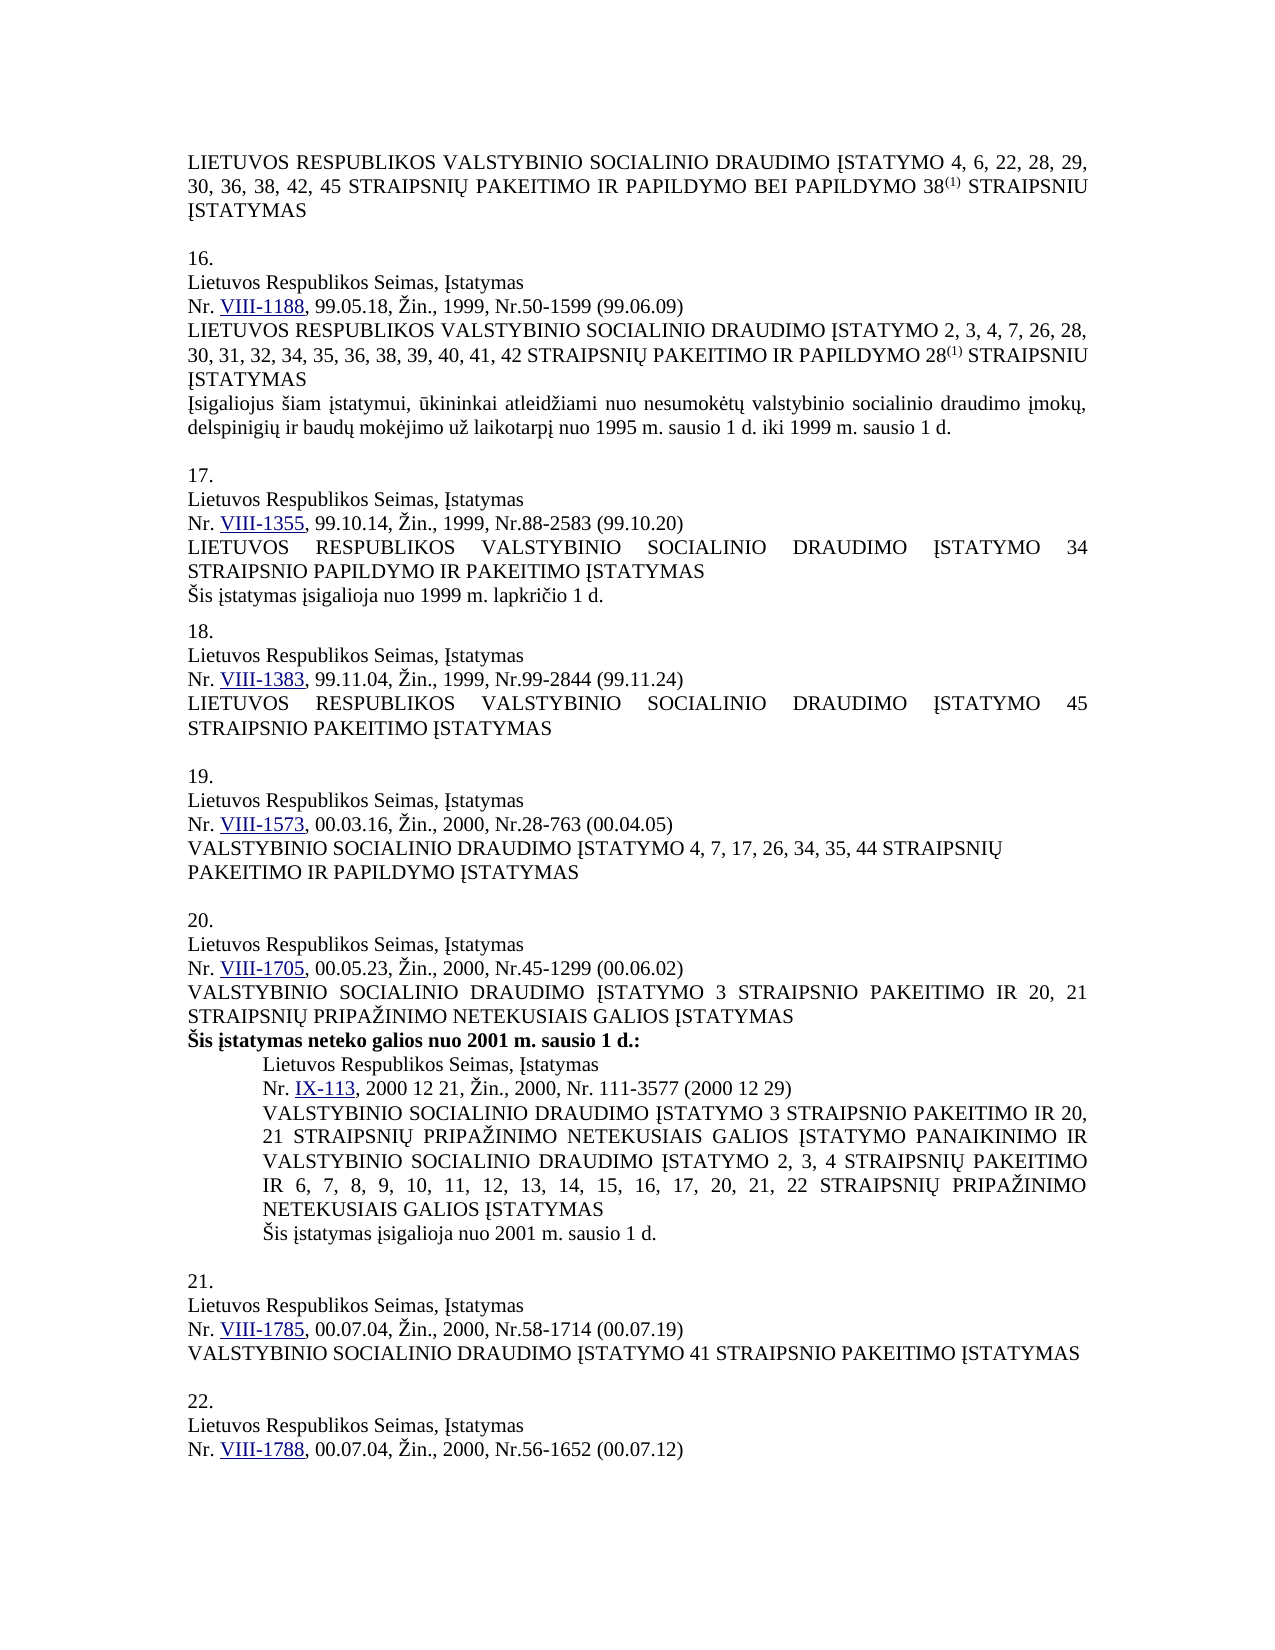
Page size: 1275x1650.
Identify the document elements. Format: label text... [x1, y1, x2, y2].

subtitle Šis įstatymas neteko galios nuo 2001 m. sausio 1 d.: [187, 1028, 1088, 1052]
text Lietuvos Respublikos Seimas, Įstatymas [187, 643, 1088, 667]
text LIETUVOS RESPUBLIKOS VALSTYBINIO SOCIALINIO DRAUDIMO ĮSTATYMO 45 STRAIPSNIO PAKEITIMO ĮSTATYMAS [187, 691, 1088, 739]
text Įsigaliojus šiam įstatymui, ūkininkai atleidžiami nuo nesumokėtų valstybinio socialinio draudimo įmokų, delspinigių ir baudų mokėjimo už laikotarpį nuo 1995 m. sausio 1 d. iki 1999 m. sausio 1 d. [187, 391, 1088, 439]
text Nr. IX-113, 2000 12 21, Žin., 2000, Nr. 111-3577 (2000 12 29) [187, 1076, 1088, 1100]
text 21. [187, 1269, 1088, 1293]
text VALSTYBINIO SOCIALINIO DRAUDIMO ĮSTATYMO 4, 7, 17, 26, 34, 35, 44 STRAIPSNIŲ PAKEITIMO IR PAPILDYMO ĮSTATYMAS [187, 836, 1088, 884]
text VALSTYBINIO SOCIALINIO DRAUDIMO ĮSTATYMO 3 STRAIPSNIO PAKEITIMO IR 20, 21 STRAIPSNIŲ PRIPAŽINIMO NETEKUSIAIS GALIOS ĮSTATYMAS [187, 980, 1088, 1028]
text Lietuvos Respublikos Seimas, Įstatymas [187, 932, 1088, 956]
text Lietuvos Respublikos Seimas, Įstatymas [187, 1293, 1088, 1317]
text Lietuvos Respublikos Seimas, Įstatymas [187, 1413, 1088, 1437]
text Šis įstatymas įsigalioja nuo 2001 m. sausio 1 d. [187, 1221, 1088, 1245]
text LIETUVOS RESPUBLIKOS VALSTYBINIO SOCIALINIO DRAUDIMO ĮSTATYMO 2, 3, 4, 7, 26, 28, 30, 31, 32, 34, 35, 36, 38, 39, 40, 41, 42 STRAIPSNIŲ PAKEITIMO IR PAPILDYMO 28(1) STRAIPSNIU ĮSTATYMAS [187, 318, 1088, 391]
text Lietuvos Respublikos Seimas, Įstatymas [187, 270, 1088, 294]
text 22. [187, 1389, 1088, 1413]
text Lietuvos Respublikos Seimas, Įstatymas [187, 1052, 1088, 1076]
text Nr. VIII-1573, 00.03.16, Žin., 2000, Nr.28-763 (00.04.05) [187, 812, 1088, 836]
text Šis įstatymas įsigalioja nuo 1999 m. lapkričio 1 d. [187, 583, 1088, 607]
text VALSTYBINIO SOCIALINIO DRAUDIMO ĮSTATYMO 3 STRAIPSNIO PAKEITIMO IR 20, 21 STRAIPSNIŲ PRIPAŽINIMO NETEKUSIAIS GALIOS ĮSTATYMO PANAIKINIMO IR VALSTYBINIO SOCIALINIO DRAUDIMO ĮSTATYMO 2, 3, 4 STRAIPSNIŲ PAKEITIMO IR 6, 7, 8, 9, 10, 11, 12, 13, 14, 15, 16, 17, 20, 21, 22 STRAIPSNIŲ PRIPAŽINIMO NETEKUSIAIS GALIOS ĮSTATYMAS [262, 1100, 1088, 1221]
text 17. [187, 463, 1088, 487]
text Nr. VIII-1705, 00.05.23, Žin., 2000, Nr.45-1299 (00.06.02) [187, 956, 1088, 980]
text Nr. VIII-1785, 00.07.04, Žin., 2000, Nr.58-1714 (00.07.19) [187, 1317, 1088, 1341]
text Nr. VIII-1788, 00.07.04, Žin., 2000, Nr.56-1652 (00.07.12) [187, 1437, 1088, 1461]
text LIETUVOS RESPUBLIKOS VALSTYBINIO SOCIALINIO DRAUDIMO ĮSTATYMO 34 STRAIPSNIO PAPILDYMO IR PAKEITIMO ĮSTATYMAS [187, 535, 1088, 583]
text 16. [187, 246, 1088, 270]
text 20. [187, 908, 1088, 932]
text 19. [187, 763, 1088, 788]
subtitle VALSTYBINIO SOCIALINIO DRAUDIMO ĮSTATYMO 41 STRAIPSNIO PAKEITIMO ĮSTATYMAS [187, 1341, 1088, 1365]
text LIETUVOS RESPUBLIKOS VALSTYBINIO SOCIALINIO DRAUDIMO ĮSTATYMO 4, 6, 22, 28, 29, 30, 36, 38, 42, 45 STRAIPSNIŲ PAKEITIMO IR PAPILDYMO BEI PAPILDYMO 38(1) STRAIPSNIU ĮSTATYMAS [187, 150, 1088, 222]
text Nr. VIII-1188, 99.05.18, Žin., 1999, Nr.50-1599 (99.06.09) [187, 294, 1088, 318]
text Nr. VIII-1383, 99.11.04, Žin., 1999, Nr.99-2844 (99.11.24) [187, 667, 1088, 691]
text 18. [187, 619, 1088, 643]
text Lietuvos Respublikos Seimas, Įstatymas [187, 487, 1088, 511]
text Nr. VIII-1355, 99.10.14, Žin., 1999, Nr.88-2583 (99.10.20) [187, 511, 1088, 535]
text Lietuvos Respublikos Seimas, Įstatymas [187, 788, 1088, 812]
